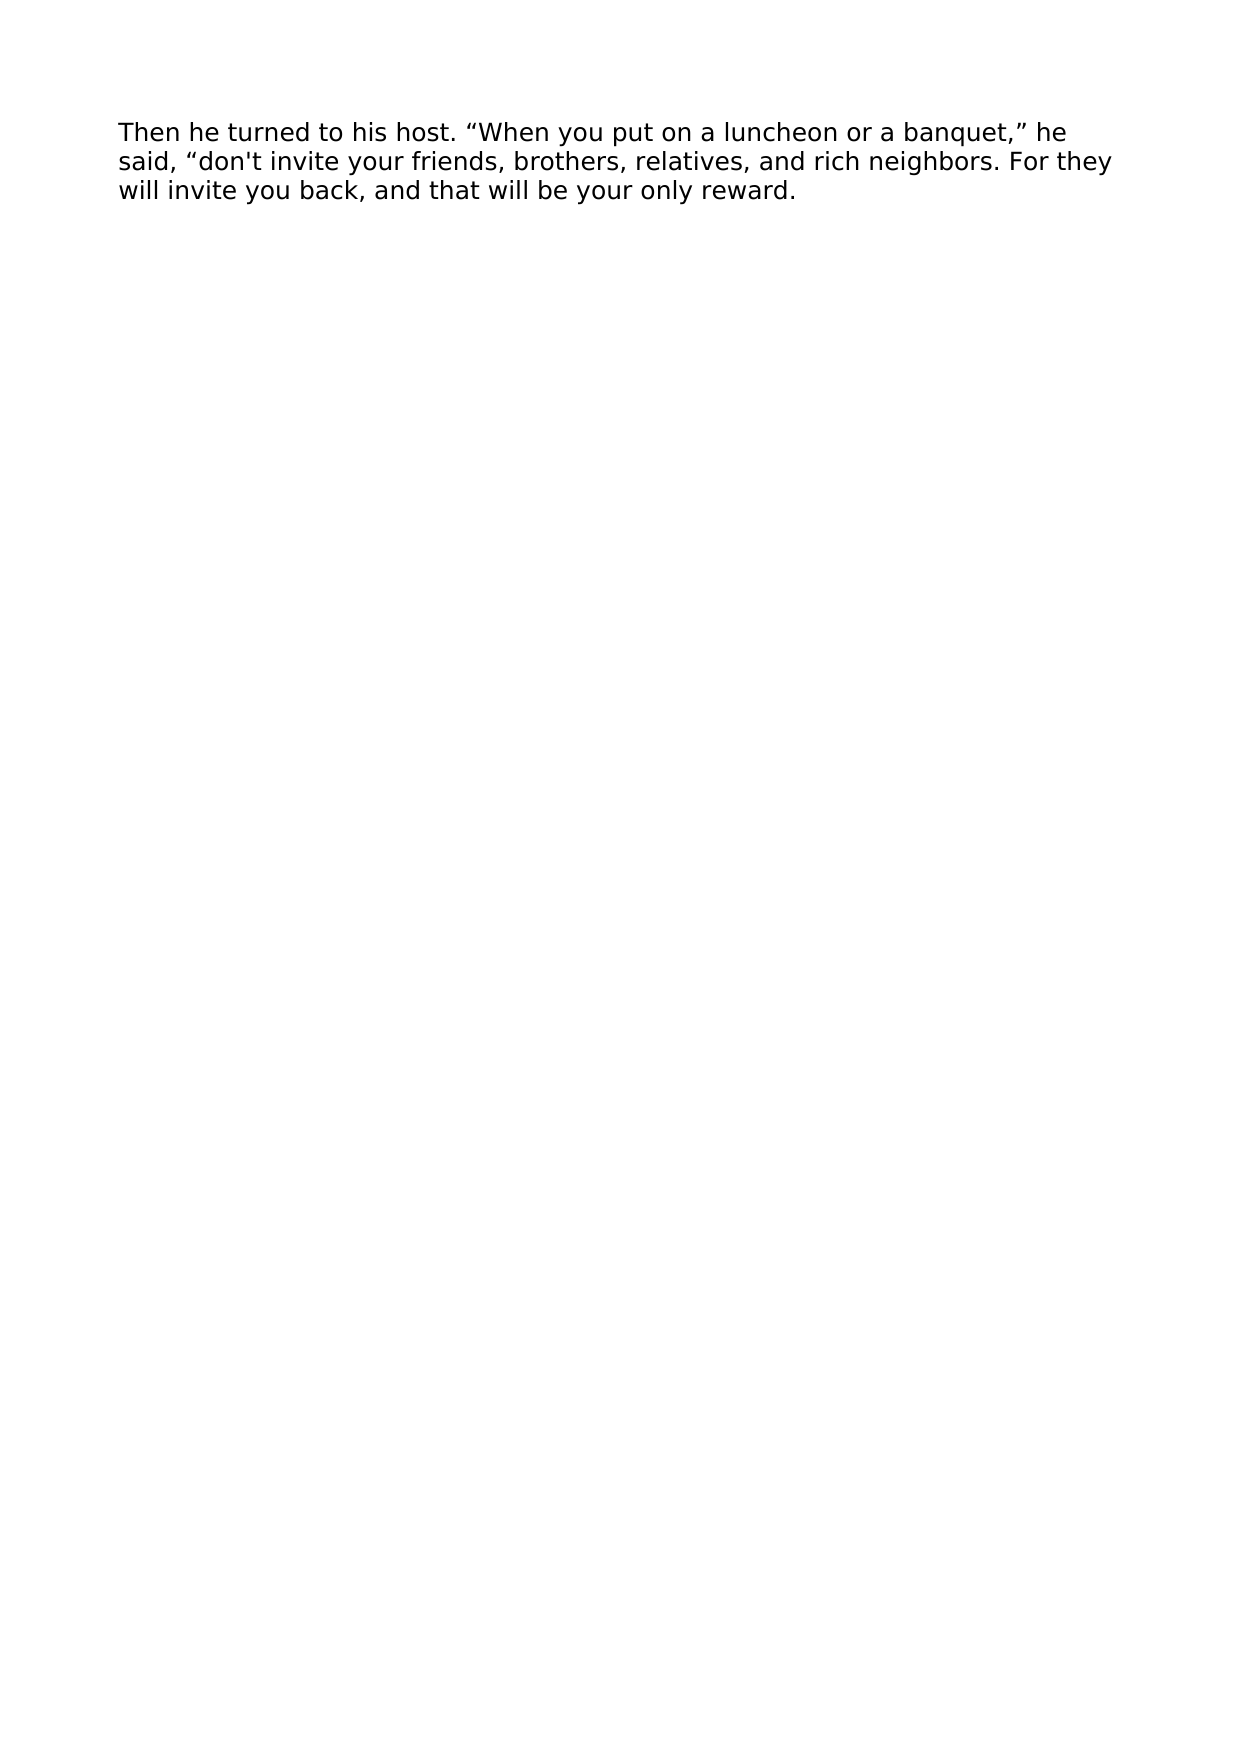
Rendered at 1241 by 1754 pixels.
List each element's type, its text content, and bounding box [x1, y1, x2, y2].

text Then he turned to his host. “When you put on a luncheon or a banquet,” he said, “don't invite your friends, brothers, relatives, and rich neighbors. For they will invite you back, and that will be your only reward. [118, 118, 1122, 206]
